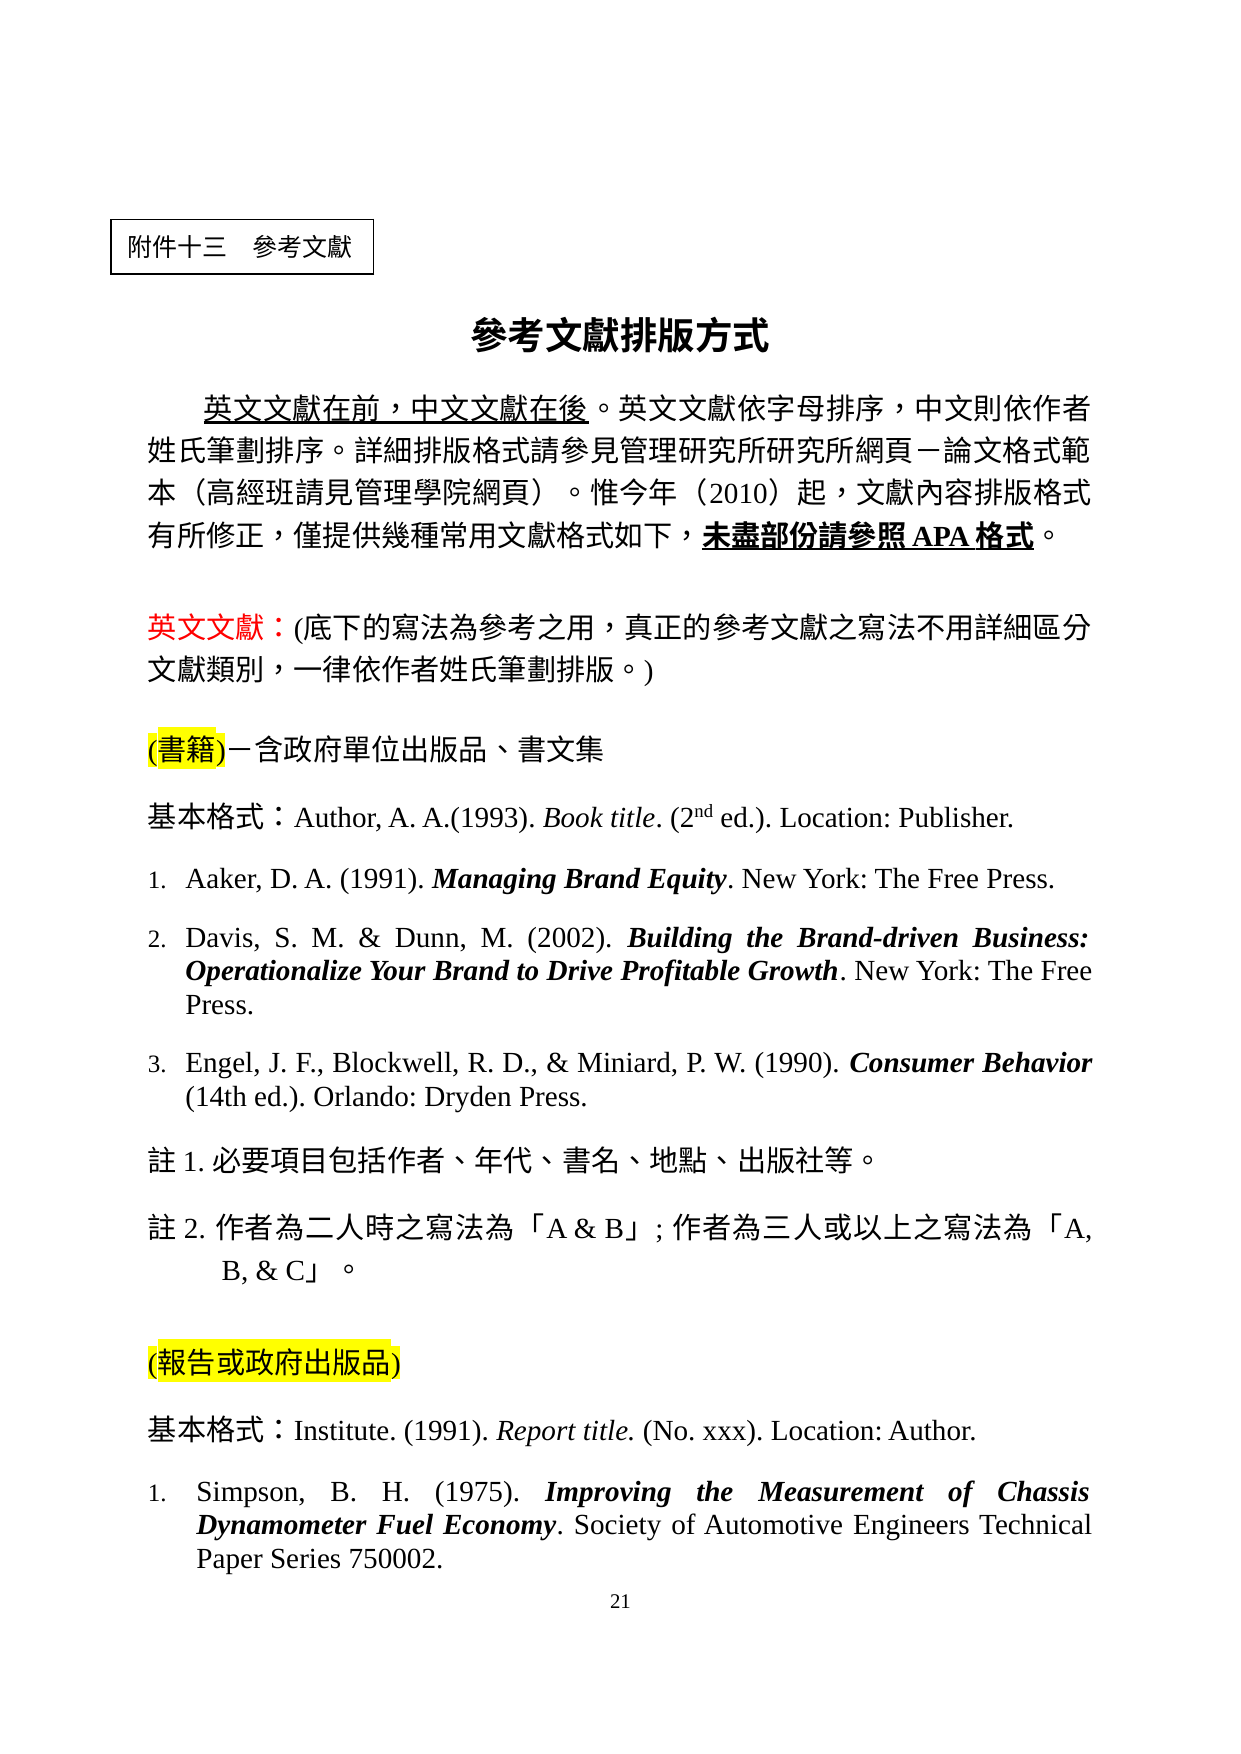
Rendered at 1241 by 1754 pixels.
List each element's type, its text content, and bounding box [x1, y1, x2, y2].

text 註2. 作者為二人時之寫法為「A & B」; 作者為三人或以上之寫法為「A, B, & C」。 [148, 1205, 1092, 1289]
list Aaker, D. A. (1991). Managing Brand Equity. New York: The Free Press. [148, 861, 1092, 895]
text 英文文獻：(底下的寫法為參考之用，真正的參考文獻之寫法不用詳細區分文獻類別，一律依作者姓氏筆劃排版。) [148, 604, 1092, 689]
text [112, 220, 373, 273]
text 參考文獻排版方式 [148, 306, 1092, 360]
text 附件十三 參考文獻 [127, 228, 358, 264]
text 基本格式：Institute. (1991). Report title. (No. xxx). Location: Author. [148, 1407, 1092, 1449]
text (書籍)－含政府單位出版品、書文集 [148, 727, 1092, 769]
text 註1. 必要項目包括作者、年代、書名、地點、出版社等。 [148, 1137, 1092, 1180]
text 基本格式：Author, A. A.(1993). Book title. (2nd ed.). Location: Publisher. [148, 794, 1092, 836]
list Davis, S. M. & Dunn, M. (2002). Building the Brand-driven Business: Operationalize Your Brand to Drive Profitable Growth. New York: The Free Press. [148, 920, 1092, 1020]
list Simpson, B. H. (1975). Improving the Measurement of Chassis Dynamometer Fuel Economy. Society of Automotive Engineers Technical Paper Series 750002. [148, 1474, 1092, 1574]
list Engel, J. F., Blockwell, R. D., & Miniard, P. W. (1990). Consumer Behavior (14th ed.). Orlando: Dryden Press. [148, 1045, 1092, 1112]
text 英文文獻在前，中文文獻在後。英文文獻依字母排序，中文則依作者姓氏筆劃排序。詳細排版格式請參見管理研究所研究所網頁－論文格式範本（高經班請見管理學院網頁）。惟今年（2010）起，文獻內容排版格式有所修正，僅提供幾種常用文獻格式如下，未盡部份請參照APA格式。 [148, 385, 1092, 554]
text (報告或政府出版品) [148, 1339, 1092, 1382]
